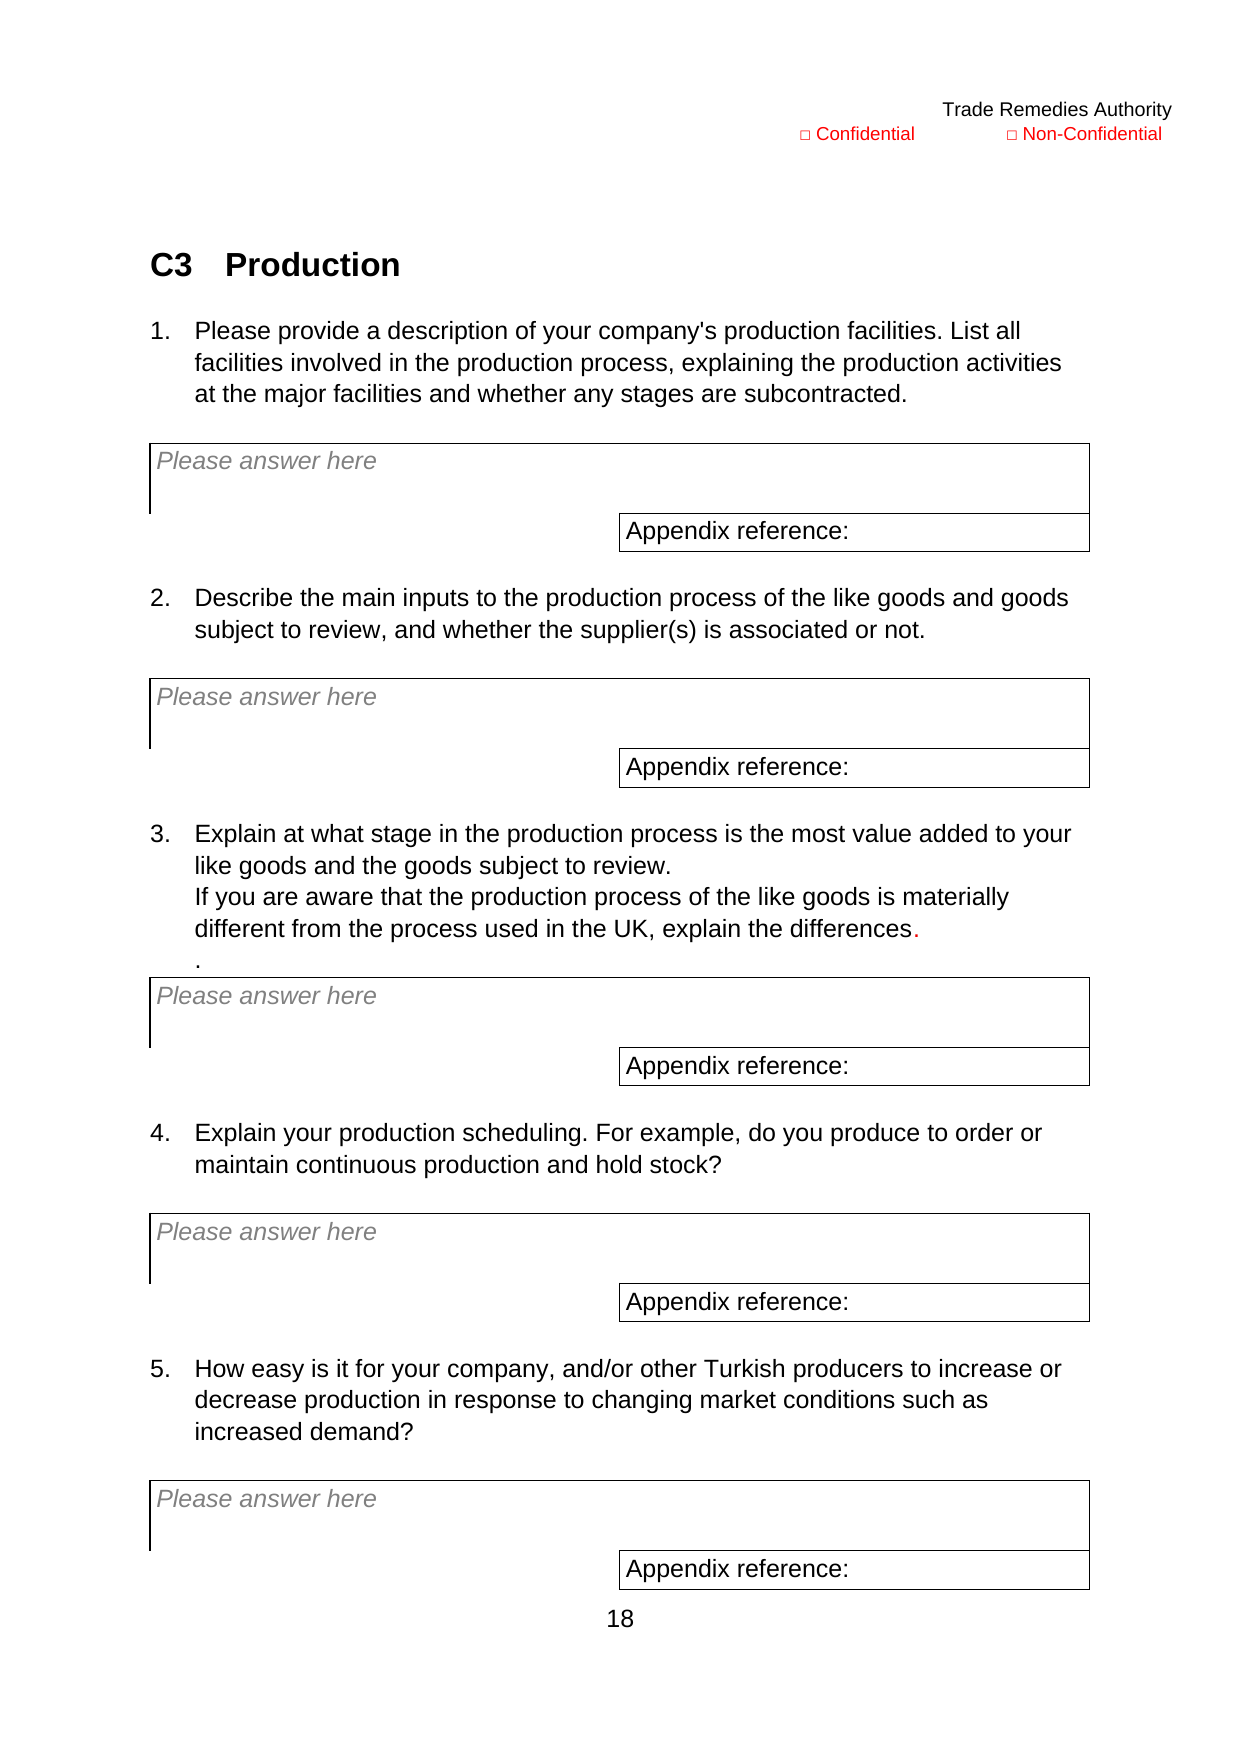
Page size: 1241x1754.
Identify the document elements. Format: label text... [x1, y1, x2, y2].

list Explain at what stage in the production process is the most value added to your like goods and the goods subject to review. [150, 819, 1090, 879]
table_header Please answer here [151, 679, 1089, 748]
table_header Please answer here [151, 978, 1089, 1047]
table_cell [150, 1551, 619, 1588]
list How easy is it for your company, and/or other Turkish producers to increase or decrease production in response to changing market conditions such as increased demand? [150, 1354, 1090, 1446]
list Please provide a description of your company's production facilities. List all facilities involved in the production process, explaining the production activities at the major facilities and whether any stages are subcontracted. [150, 316, 1090, 408]
table_cell Appendix reference: [620, 1284, 1089, 1321]
table_cell Appendix reference: [620, 514, 1089, 551]
table_header Please answer here [151, 1214, 1089, 1283]
table_cell Appendix reference: [620, 1551, 1089, 1588]
table_header Please answer here [151, 1481, 1089, 1550]
table_cell Appendix reference: [620, 749, 1089, 787]
list Explain your production scheduling. For example, do you produce to order or maintain continuous production and hold stock? [150, 1118, 1090, 1178]
table_cell [150, 1284, 619, 1321]
table_cell Appendix reference: [620, 1048, 1089, 1085]
table_cell [150, 514, 619, 551]
table_cell [150, 749, 619, 787]
subtitle C3 Production [150, 245, 1090, 283]
text . [194, 945, 1090, 974]
text If you are aware that the production process of the like goods is materially different from the process used in the UK, explain the differences. [194, 882, 1090, 943]
table_header Please answer here [151, 444, 1089, 512]
list Describe the main inputs to the production process of the like goods and goods subject to review, and whether the supplier(s) is associated or not. [150, 583, 1090, 644]
table_cell [150, 1048, 619, 1085]
